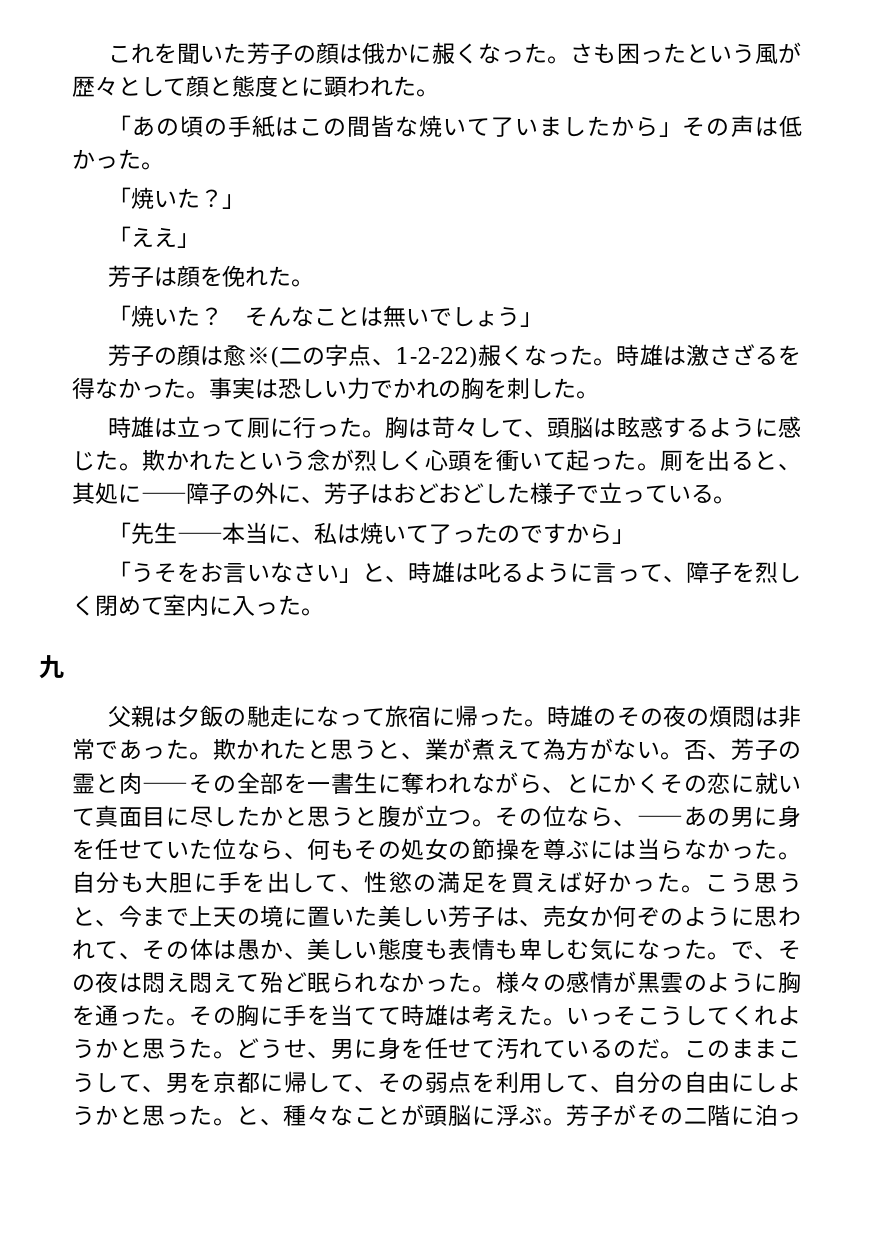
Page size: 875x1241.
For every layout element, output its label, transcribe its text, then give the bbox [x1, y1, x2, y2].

text 時雄は立って厠に行った。胸は苛々して、頭脳は眩惑するように感じた。欺かれたという念が烈しく心頭を衝いて起った。厠を出ると、其処に――障子の外に、芳子はおどおどした様子で立っている。 [72, 410, 802, 509]
text 「先生――本当に、私は焼いて了ったのですから」 [72, 516, 802, 549]
text 父親は夕飯の馳走になって旅宿に帰った。時雄のその夜の煩悶は非常であった。欺かれたと思うと、業が煮えて為方がない。否、芳子の霊と肉――その全部を一書生に奪われながら、とにかくその恋に就いて真面目に尽したかと思うと腹が立つ。その位なら、――あの男に身を任せていた位なら、何もその処女の節操を尊ぶには当らなかった。自分も大胆に手を出して、性慾の満足を買えば好かった。こう思うと、今まで上天の境に置いた美しい芳子は、売女か何ぞのように思われて、その体は愚か、美しい態度も表情も卑しむ気になった。で、その夜は悶え悶えて殆ど眠られなかった。様々の感情が黒雲のように胸を通った。その胸に手を当てて時雄は考えた。いっそこうしてくれようかと思うた。どうせ、男に身を任せて汚れているのだ。このままこうして、男を京都に帰して、その弱点を利用して、自分の自由にしようかと思った。と、種々なことが頭脳に浮ぶ。芳子がその二階に泊っ [72, 699, 802, 1131]
text これを聞いた芳子の顔は俄かに赧くなった。さも困ったという風が歴々として顔と態度とに顕われた。 [72, 36, 802, 102]
text 「ええ」 [72, 220, 802, 253]
text 「焼いた？」 [72, 181, 802, 214]
subtitle 九 [36, 645, 838, 687]
text 「うそをお言いなさい」と、時雄は叱るように言って、障子を烈しく閉めて室内に入った。 [72, 555, 802, 621]
text 芳子の顔は愈※(二の字点、1-2-22)赧くなった。時雄は激さざるを得なかった。事実は恐しい力でかれの胸を刺した。 [72, 337, 802, 404]
text 「あの頃の手紙はこの間皆な焼いて了いましたから」その声は低かった。 [72, 108, 802, 175]
text 「焼いた？ そんなことは無いでしょう」 [72, 298, 802, 332]
text 芳子は顔を俛れた。 [72, 259, 802, 292]
